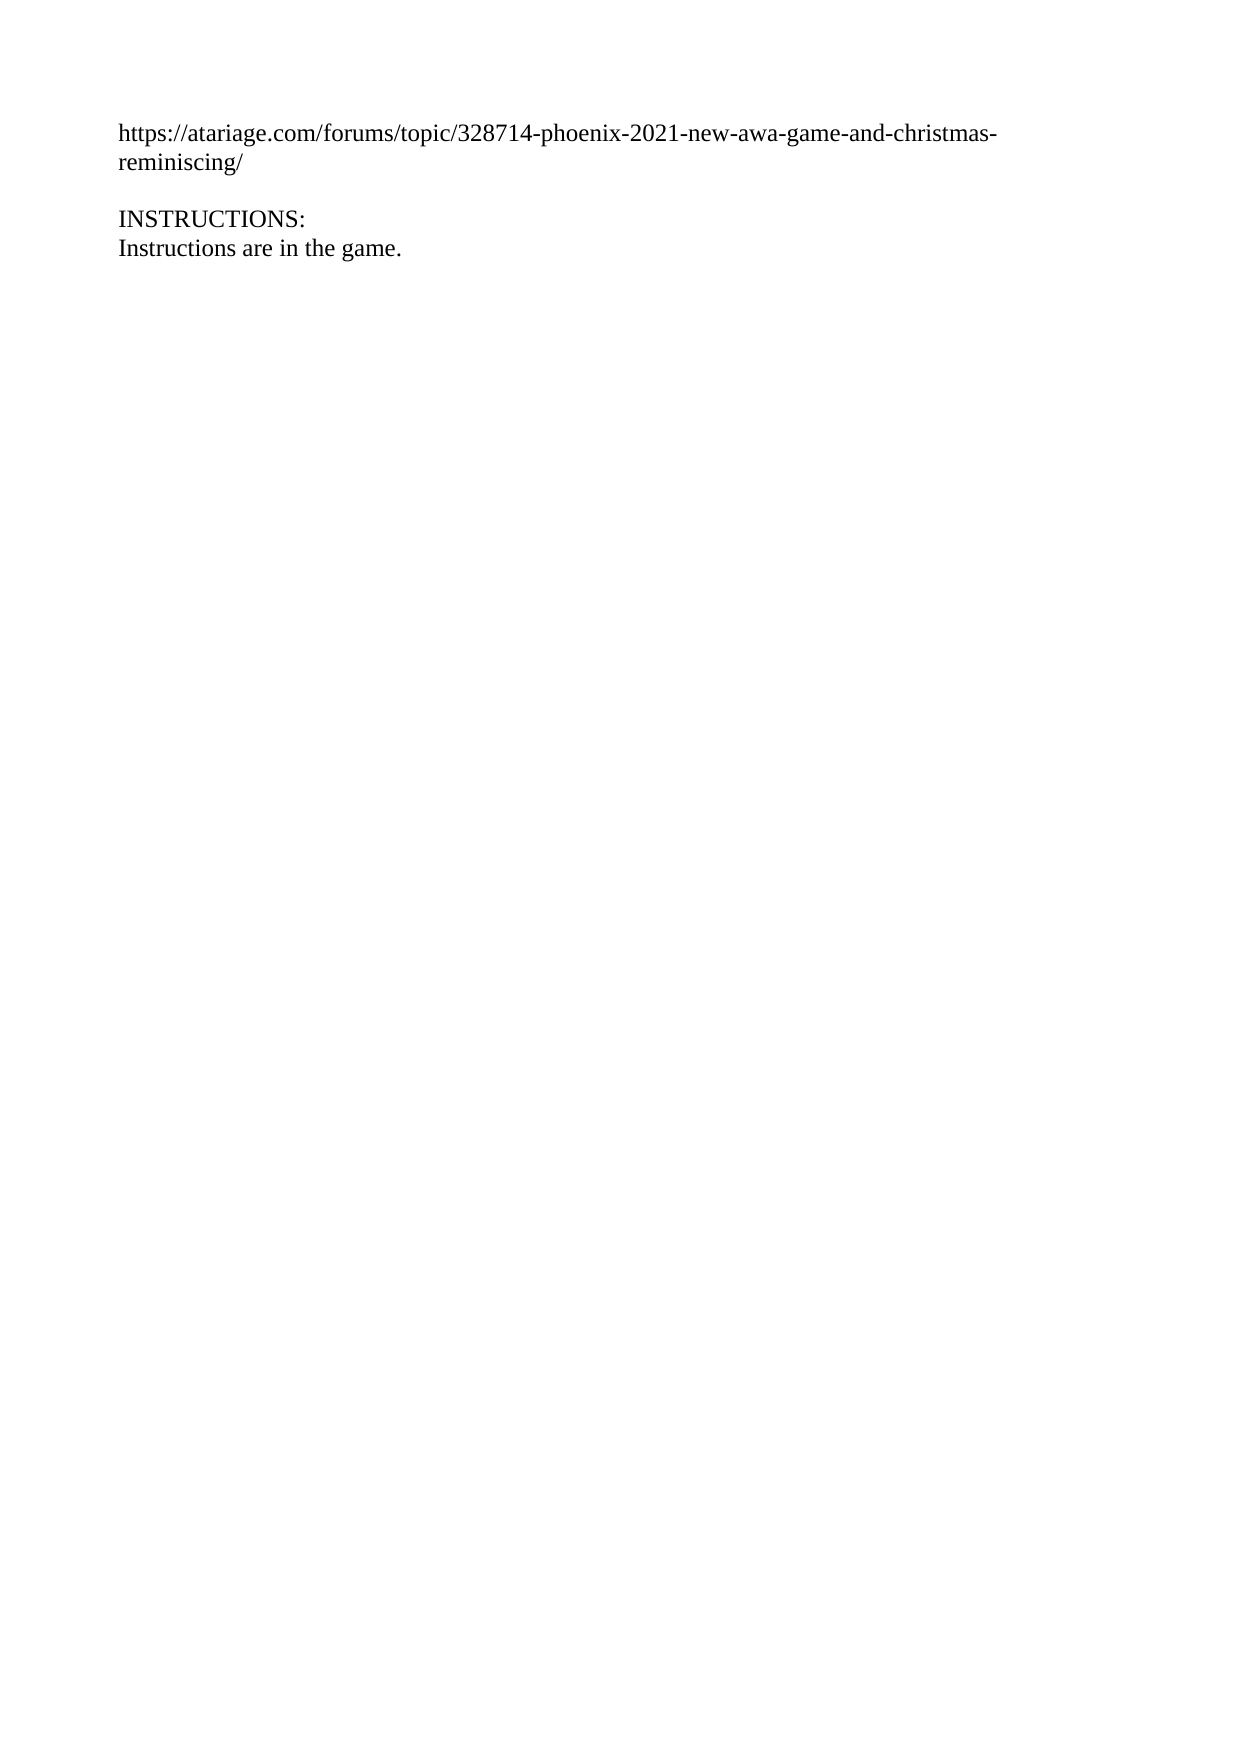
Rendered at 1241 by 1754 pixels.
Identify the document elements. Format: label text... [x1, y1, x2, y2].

text https://atariage.com/forums/topic/328714-phoenix-2021-new-awa-game-and-christmas-reminiscing/ [118, 118, 1122, 176]
text Instructions are in the game. [118, 233, 1122, 262]
text INSTRUCTIONS: [118, 204, 1122, 233]
